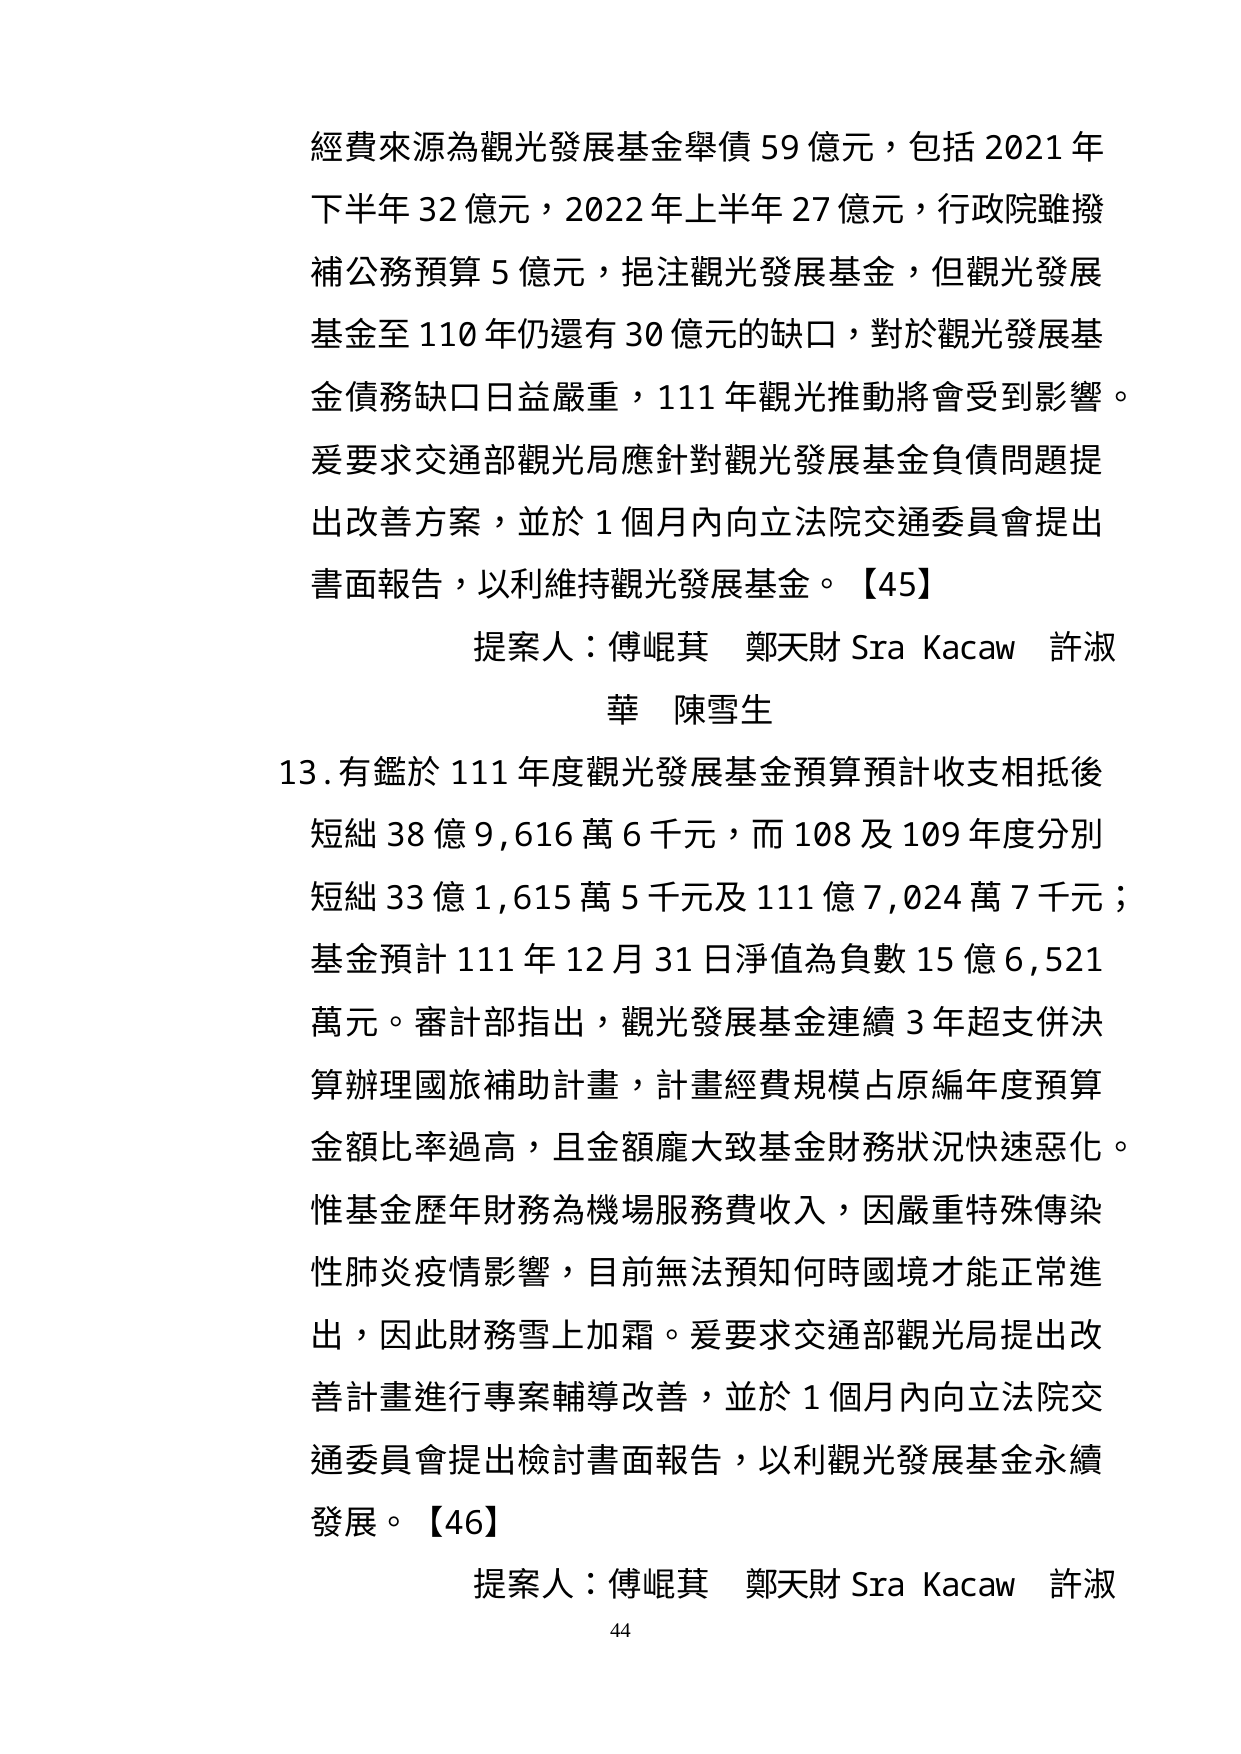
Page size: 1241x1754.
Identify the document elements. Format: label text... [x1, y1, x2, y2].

subtitle 13.有鑑於111年度觀光發展基金預算預計收支相抵後短絀38億9,616萬6千元，而108及109年度分別短絀33億1,615萬5千元及111億7,024萬7千元；基金預計111年12月31日淨值為負數15億6,521萬元。審計部指出，觀光發展基金連續3年超支併決算辦理國旅補助計畫，計畫經費規模占原編年度預算金額比率過高，且金額龐大致基金財務狀況快速惡化。惟基金歷年財務為機場服務費收入，因嚴重特殊傳染性肺炎疫情影響，目前無法預知何時國境才能正常進出，因此財務雪上加霜。爰要求交通部觀光局提出改善計畫進行專案輔導改善，並於1個月內向立法院交通委員會提出檢討書面報告，以利觀光發展基金永續發展。【46】 [277, 728, 1104, 1541]
text 提案人：傅崐萁 鄭天財Sra Kacaw 許淑 [473, 1541, 1117, 1603]
text 提案人：傅崐萁 鄭天財Sra Kacaw 許淑華 陳雪生 [473, 603, 1117, 728]
subtitle 12.有鑑於疫情重創國內觀光旅遊業，交通部觀光局110年預計發放240萬份國旅券，最後抽出242萬份。而經費來源為觀光發展基金舉債59億元，包括2021年下半年32億元，2022年上半年27億元，行政院雖撥補公務預算5億元，挹注觀光發展基金，但觀光發展基金至110年仍還有30億元的缺口，對於觀光發展基金債務缺口日益嚴重，111年觀光推動將會受到影響。爰要求交通部觀光局應針對觀光發展基金負債問題提出改善方案，並於1個月內向立法院交通委員會提出書面報告，以利維持觀光發展基金。【45】 [277, 103, 1104, 603]
